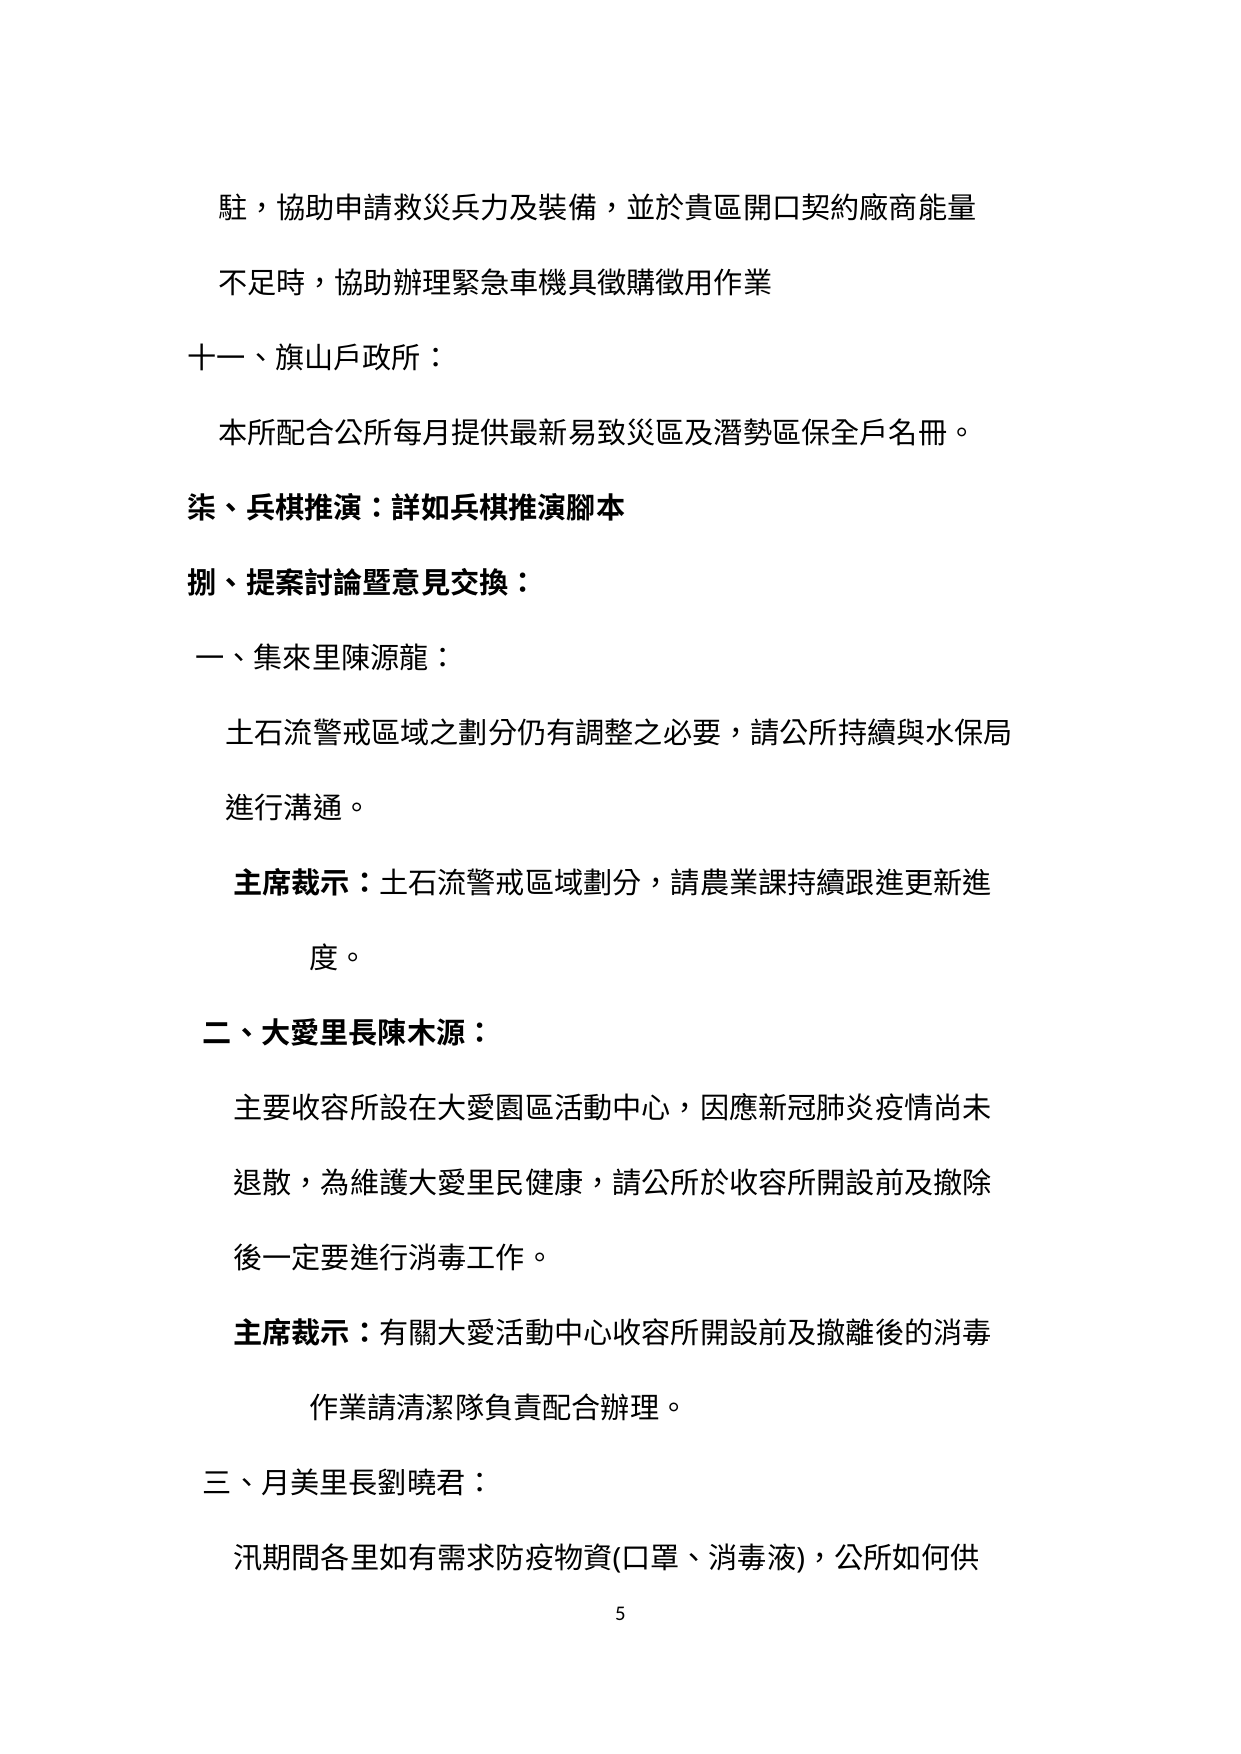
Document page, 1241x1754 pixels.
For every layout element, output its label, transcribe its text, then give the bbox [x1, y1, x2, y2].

text 十一、旗山戶政所： [187, 312, 1053, 387]
text 退散，為維護大愛里民健康，請公所於收容所開設前及撤除 [187, 1137, 1053, 1212]
text 捌、提案討論暨意見交換： [187, 537, 1053, 612]
text 不足時，協助辦理緊急車機具徵購徵用作業 [187, 237, 1053, 312]
text 二、大愛里長陳木源： [187, 987, 1053, 1062]
text 一、集來里陳源龍： [187, 612, 1053, 687]
text 主席裁示：土石流警戒區域劃分，請農業課持續跟進更新進 [187, 837, 1053, 912]
text 後一定要進行消毒工作。 [187, 1212, 1053, 1287]
text 汛期間各里如有需求防疫物資(口罩、消毒液)，公所如何供 [187, 1512, 1053, 1587]
text 進行溝通。 [187, 762, 1053, 837]
text 度。 [187, 912, 1053, 987]
text 三、月美里長劉曉君： [187, 1437, 1053, 1512]
text 柒、兵棋推演：詳如兵棋推演腳本 [187, 462, 1053, 537]
text 本所配合公所每月提供最新易致災區及潛勢區保全戶名冊。 [187, 387, 1053, 462]
text 主席裁示：有關大愛活動中心收容所開設前及撤離後的消毒 [187, 1287, 1053, 1362]
text 土石流警戒區域之劃分仍有調整之必要，請公所持續與水保局 [187, 687, 1053, 762]
text 作業請清潔隊負責配合辦理。 [187, 1362, 1053, 1437]
text 主要收容所設在大愛園區活動中心，因應新冠肺炎疫情尚未 [187, 1062, 1053, 1137]
text 駐，協助申請救災兵力及裝備，並於貴區開口契約廠商能量 [187, 162, 1053, 237]
